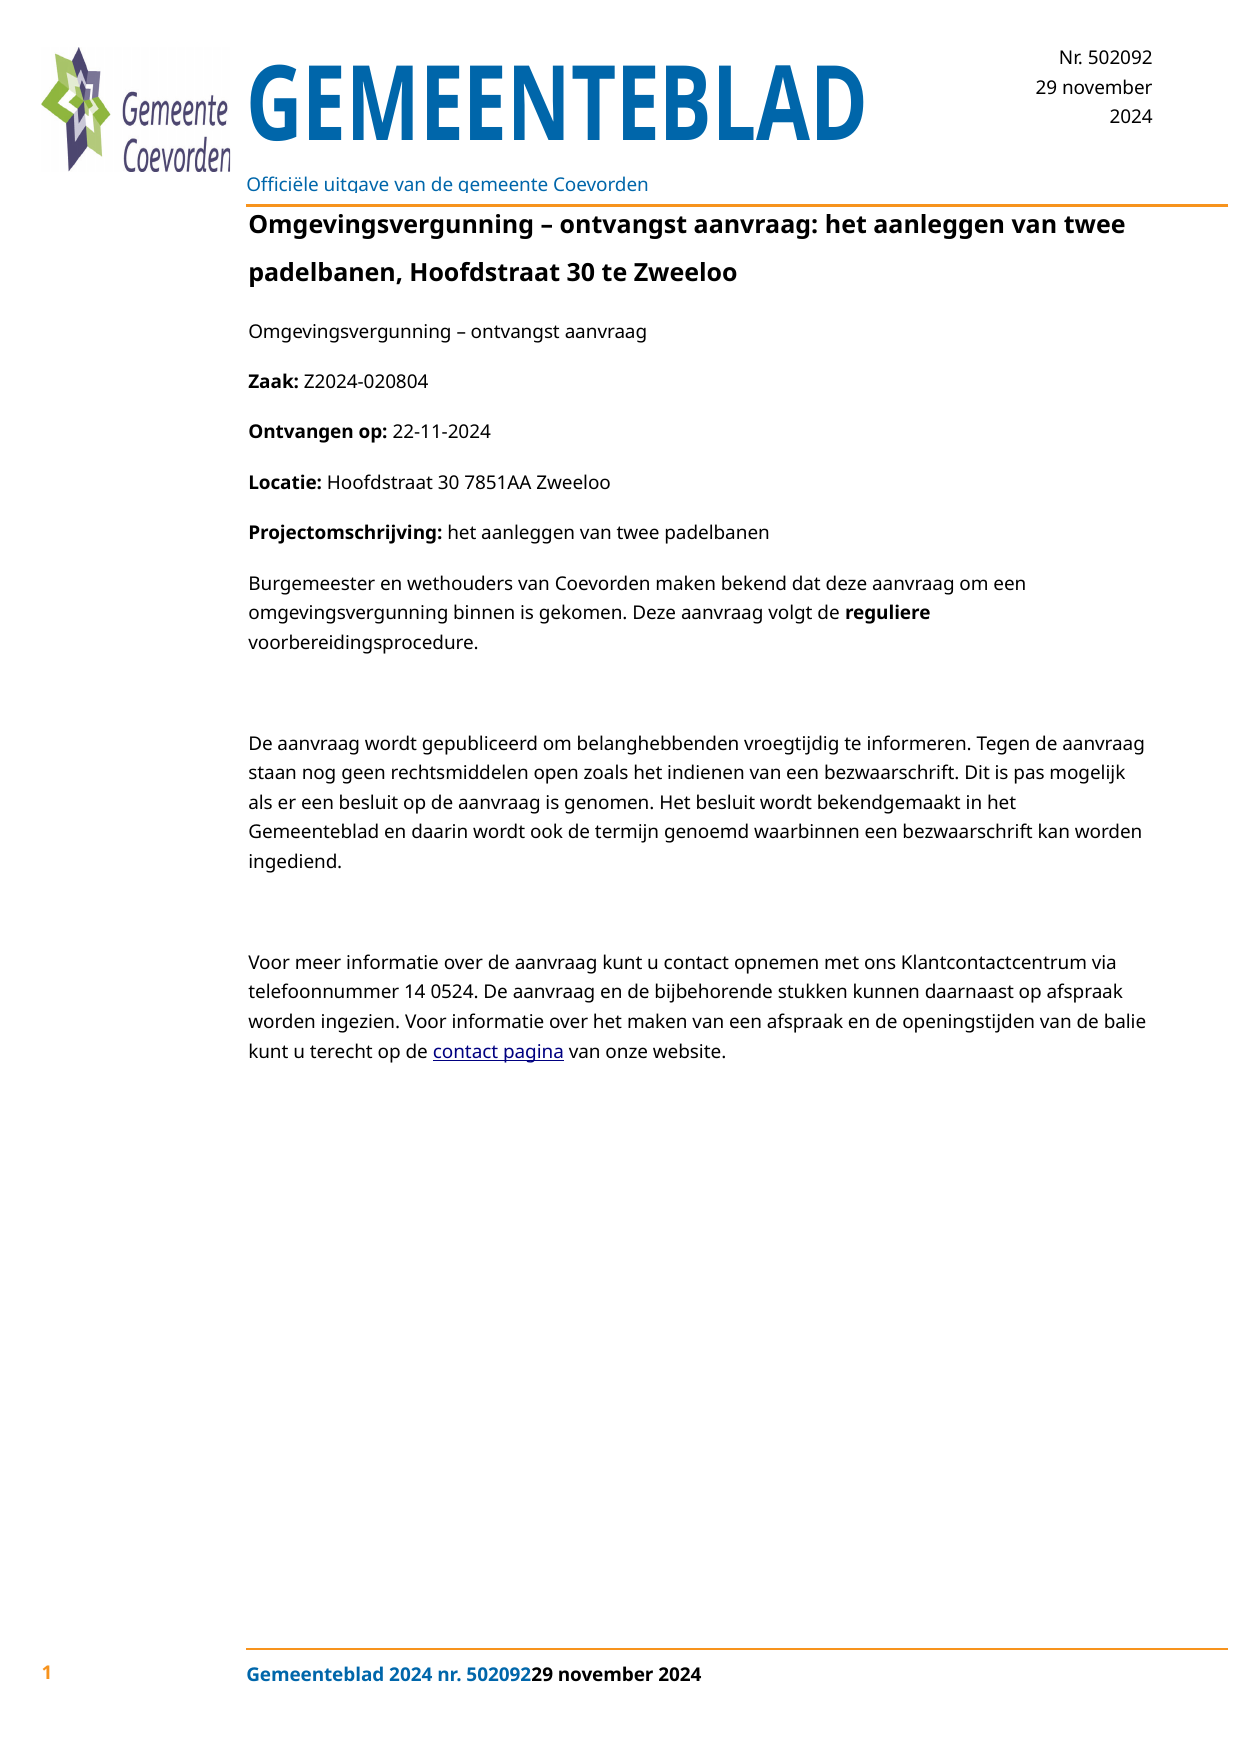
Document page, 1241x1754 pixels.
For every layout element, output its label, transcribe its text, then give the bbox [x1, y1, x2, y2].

text Ontvangen op: 22-11-2024 [248, 419, 1152, 444]
text Zaak: Z2024-020804 [248, 368, 1152, 394]
text Burgemeester en wethouders van Coevorden maken bekend dat deze aanvraag om een omgevingsvergunning binnen is gekomen. Deze aanvraag volgt de reguliere voorbereidingsprocedure. [248, 570, 1152, 655]
text Omgevingsvergunning – ontvangst aanvraag [248, 318, 1152, 344]
picture [41, 47, 231, 172]
text De aanvraag wordt gepubliceerd om belanghebbenden vroegtijdig te informeren. Tegen de aanvraag staan nog geen rechtsmiddelen open zoals het indienen van een bezwaarschrift. Dit is pas mogelijk als er een besluit op de aanvraag is genomen. Het besluit wordt bekendgemaakt in het Gemeenteblad en daarin wordt ook de termijn genoemd waarbinnen een bezwaarschrift kan worden ingediend. [248, 730, 1152, 874]
text Voor meer informatie over de aanvraag kunt u contact opnemen met ons Klantcontactcentrum via telefoonnummer 14 0524. De aanvraag en de bijbehorende stukken kunnen daarnaast op afspraak worden ingezien. Voor informatie over het maken van een afspraak en de openingstijden van de balie kunt u terecht op de contact pagina van onze website. [248, 949, 1152, 1064]
text Projectomschrijving: het aanleggen van twee padelbanen [248, 519, 1152, 545]
text Locatie: Hoofdstraat 30 7851AA Zweeloo [248, 469, 1152, 495]
text Omgevingsvergunning – ontvangst aanvraag: het aanleggen van twee padelbanen, Hoofdstraat 30 te Zweeloo [248, 207, 1152, 288]
